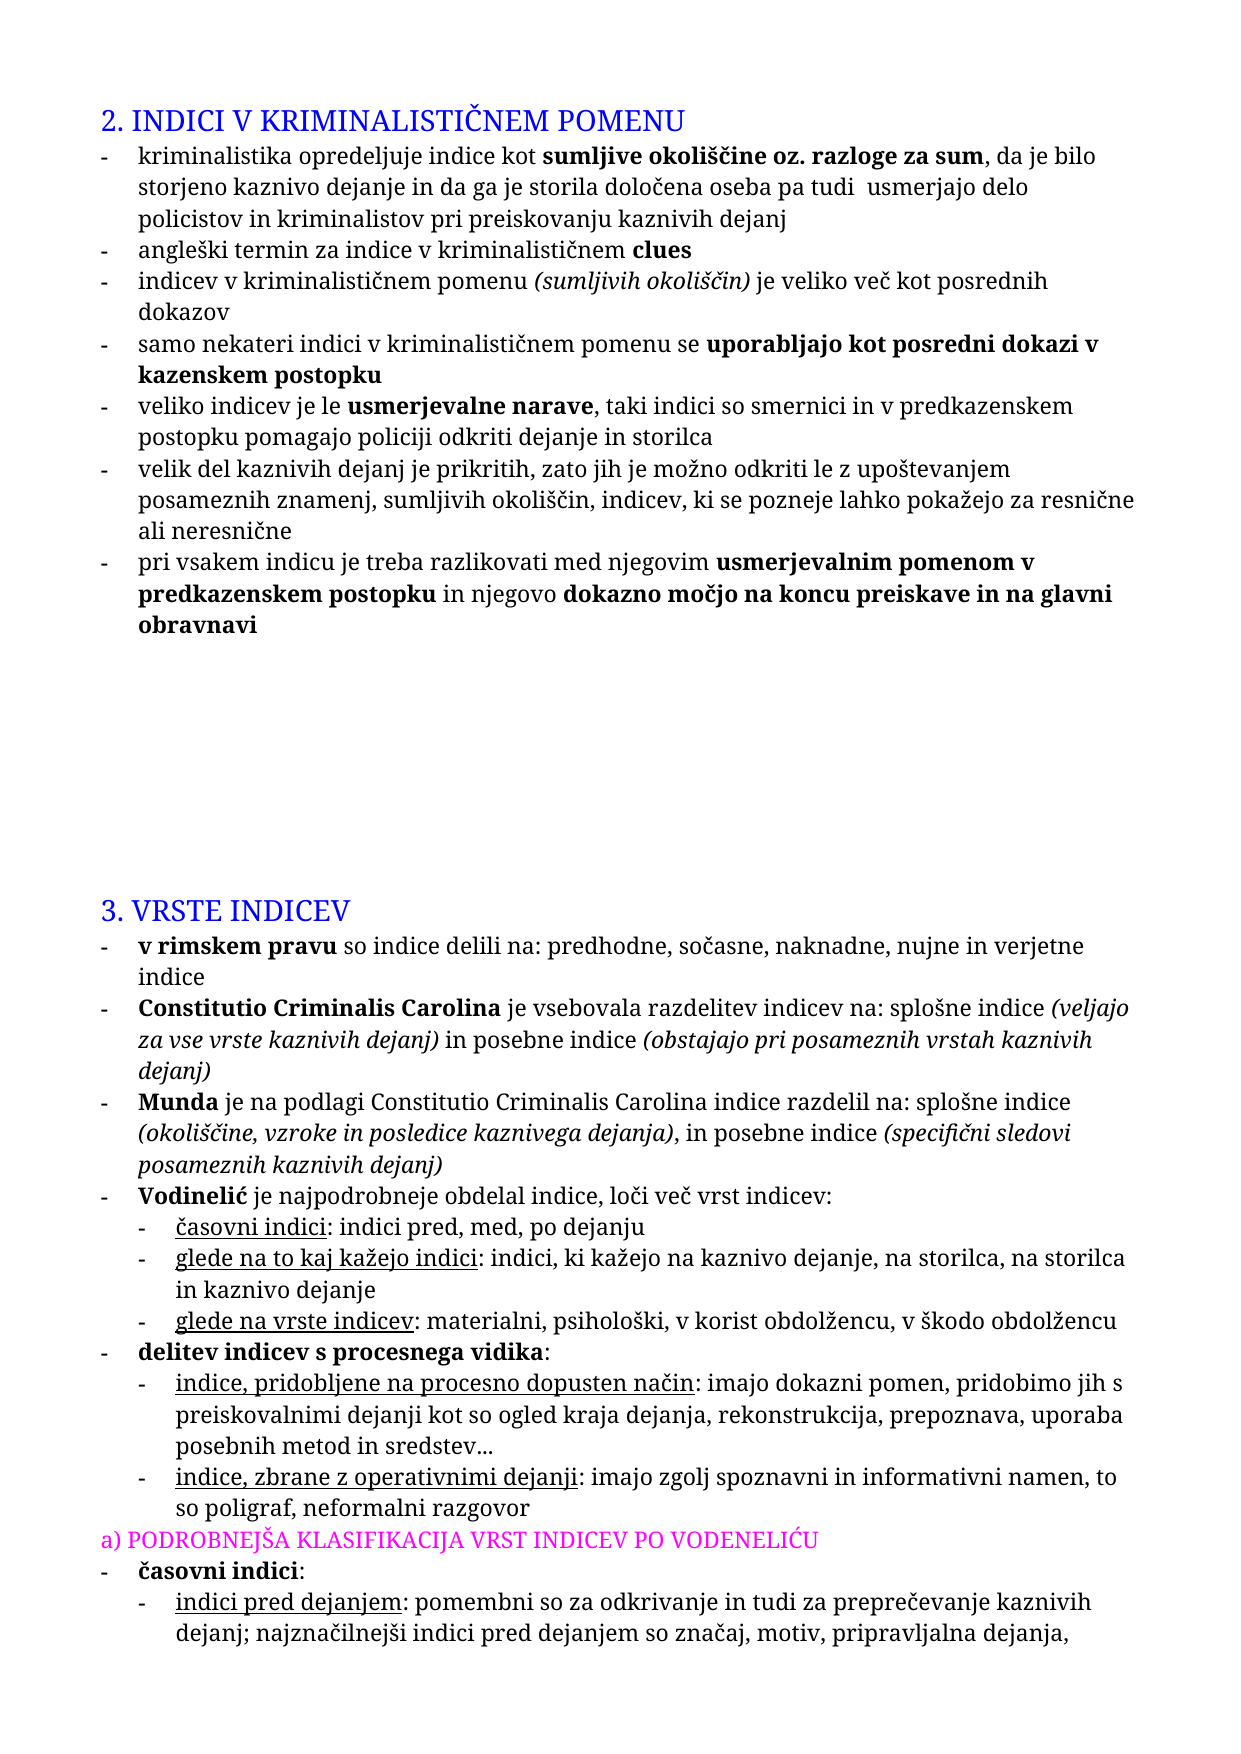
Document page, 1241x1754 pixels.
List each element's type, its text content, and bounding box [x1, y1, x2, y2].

list delitev indicev s procesnega vidika: [100, 1336, 1140, 1367]
list veliko indicev je le usmerjevalne narave, taki indici so smernici in v predkazenskem postopku pomagajo policiji odkriti dejanje in storilca [100, 390, 1140, 453]
list samo nekateri indici v kriminalističnem pomenu se uporabljajo kot posredni dokazi v kazenskem postopku [100, 328, 1140, 390]
list glede na to kaj kažejo indici: indici, ki kažejo na kaznivo dejanje, na storilca, na storilca in kaznivo dejanje [138, 1242, 1140, 1305]
list indice, zbrane z operativnimi dejanji: imajo zgolj spoznavni in informativni namen, to so poligraf, neformalni razgovor [138, 1461, 1140, 1523]
list časovni indici: [100, 1555, 1140, 1586]
subtitle 3. VRSTE INDICEV [100, 890, 1140, 930]
list v rimskem pravu so indice delili na: predhodne, sočasne, naknadne, nujne in verjetne indice [100, 930, 1140, 992]
text a) PODROBNEJŠA KLASIFIKACIJA VRST INDICEV PO VODENELIĆU [100, 1523, 1140, 1555]
list Constitutio Criminalis Carolina je vsebovala razdelitev indicev na: splošne indice (veljajo za vse vrste kaznivih dejanj) in posebne indice (obstajajo pri posameznih vrstah kaznivih dejanj) [100, 992, 1140, 1086]
list indicev v kriminalističnem pomenu (sumljivih okoliščin) je veliko več kot posrednih dokazov [100, 265, 1140, 328]
list angleški termin za indice v kriminalističnem clues [100, 234, 1140, 265]
list velik del kaznivih dejanj je prikritih, zato jih je možno odkriti le z upoštevanjem posameznih znamenj, sumljivih okoliščin, indicev, ki se pozneje lahko pokažejo za resnične ali neresnične [100, 453, 1140, 546]
subtitle 2. INDICI V KRIMINALISTIČNEM POMENU [100, 100, 1140, 140]
list Vodinelić je najpodrobneje obdelal indice, loči več vrst indicev: [100, 1180, 1140, 1211]
list indici pred dejanjem: pomembni so za odkrivanje in tudi za preprečevanje kaznivih dejanj; najznačilnejši indici pred dejanjem so značaj, motiv, pripravljalna dejanja, [138, 1586, 1140, 1648]
list glede na vrste indicev: materialni, psihološki, v korist obdolžencu, v škodo obdolžencu [138, 1305, 1140, 1336]
list kriminalistika opredeljuje indice kot sumljive okoliščine oz. razloge za sum, da je bilo storjeno kaznivo dejanje in da ga je storila določena oseba pa tudi usmerjajo delo policistov in kriminalistov pri preiskovanju kaznivih dejanj [100, 140, 1140, 234]
list časovni indici: indici pred, med, po dejanju [138, 1211, 1140, 1242]
list pri vsakem indicu je treba razlikovati med njegovim usmerjevalnim pomenom v predkazenskem postopku in njegovo dokazno močjo na koncu preiskave in na glavni obravnavi [100, 546, 1140, 640]
list indice, pridobljene na procesno dopusten način: imajo dokazni pomen, pridobimo jih s preiskovalnimi dejanji kot so ogled kraja dejanja, rekonstrukcija, prepoznava, uporaba posebnih metod in sredstev... [138, 1367, 1140, 1461]
list Munda je na podlagi Constitutio Criminalis Carolina indice razdelil na: splošne indice (okoliščine, vzroke in posledice kaznivega dejanja), in posebne indice (specifični sledovi posameznih kaznivih dejanj) [100, 1086, 1140, 1180]
